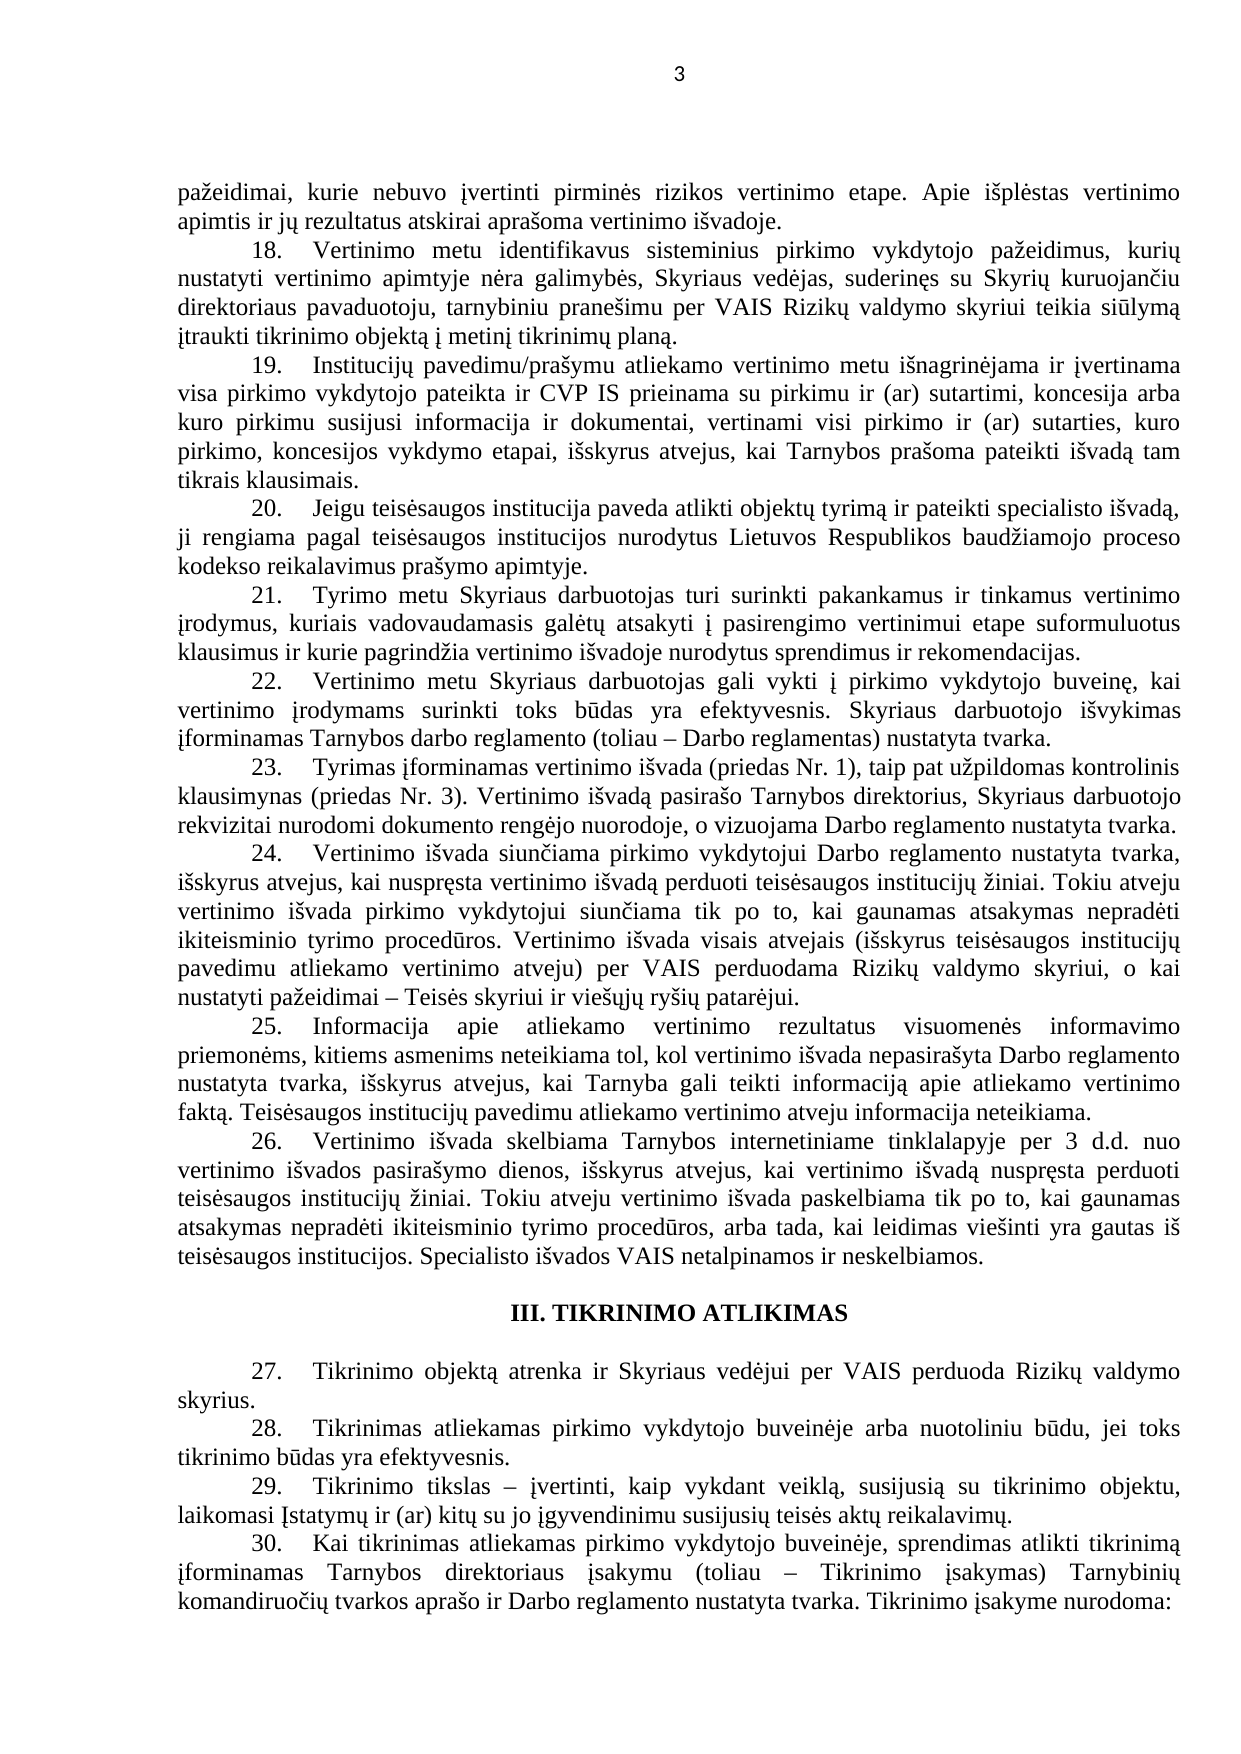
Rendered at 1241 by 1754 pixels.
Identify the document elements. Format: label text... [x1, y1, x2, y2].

text 29. Tikrinimo tikslas – įvertinti, kaip vykdant veiklą, susijusią su tikrinimo objektu, laikomasi Įstatymų ir (ar) kitų su jo įgyvendinimu susijusių teisės aktų reikalavimų. [177, 1471, 1181, 1528]
text 25. Informacija apie atliekamo vertinimo rezultatus visuomenės informavimo priemonėms, kitiems asmenims neteikiama tol, kol vertinimo išvada nepasirašyta Darbo reglamento nustatyta tvarka, išskyrus atvejus, kai Tarnyba gali teikti informaciją apie atliekamo vertinimo faktą. Teisėsaugos institucijų pavedimu atliekamo vertinimo atveju informacija neteikiama. [177, 1011, 1181, 1126]
text III. TIKRINIMO ATLIKIMAS [177, 1298, 1181, 1327]
text 21. Tyrimo metu Skyriaus darbuotojas turi surinkti pakankamus ir tinkamus vertinimo įrodymus, kuriais vadovaudamasis galėtų atsakyti į pasirengimo vertinimui etape suformuluotus klausimus ir kurie pagrindžia vertinimo išvadoje nurodytus sprendimus ir rekomendacijas. [177, 580, 1181, 666]
text 19. Institucijų pavedimu/prašymu atliekamo vertinimo metu išnagrinėjama ir įvertinama visa pirkimo vykdytojo pateikta ir CVP IS prieinama su pirkimu ir (ar) sutartimi, koncesija arba kuro pirkimu susijusi informacija ir dokumentai, vertinami visi pirkimo ir (ar) sutarties, kuro pirkimo, koncesijos vykdymo etapai, išskyrus atvejus, kai Tarnybos prašoma pateikti išvadą tam tikrais klausimais. [177, 350, 1181, 493]
text 24. Vertinimo išvada siunčiama pirkimo vykdytojui Darbo reglamento nustatyta tvarka, išskyrus atvejus, kai nuspręsta vertinimo išvadą perduoti teisėsaugos institucijų žiniai. Tokiu atveju vertinimo išvada pirkimo vykdytojui siunčiama tik po to, kai gaunamas atsakymas nepradėti ikiteisminio tyrimo procedūros. Vertinimo išvada visais atvejais (išskyrus teisėsaugos institucijų pavedimu atliekamo vertinimo atveju) per VAIS perduodama Rizikų valdymo skyriui, o kai nustatyti pažeidimai – Teisės skyriui ir viešųjų ryšių patarėjui. [177, 838, 1181, 1011]
text 22. Vertinimo metu Skyriaus darbuotojas gali vykti į pirkimo vykdytojo buveinę, kai vertinimo įrodymams surinkti toks būdas yra efektyvesnis. Skyriaus darbuotojo išvykimas įforminamas Tarnybos darbo reglamento (toliau – Darbo reglamentas) nustatyta tvarka. [177, 666, 1181, 752]
text 30. Kai tikrinimas atliekamas pirkimo vykdytojo buveinėje, sprendimas atlikti tikrinimą įforminamas Tarnybos direktoriaus įsakymu (toliau – Tikrinimo įsakymas) Tarnybinių komandiruočių tvarkos aprašo ir Darbo reglamento nustatyta tvarka. Tikrinimo įsakyme nurodoma: [177, 1528, 1181, 1615]
text 23. Tyrimas įforminamas vertinimo išvada (priedas Nr. 1), taip pat užpildomas kontrolinis klausimynas (priedas Nr. 3). Vertinimo išvadą pasirašo Tarnybos direktorius, Skyriaus darbuotojo rekvizitai nurodomi dokumento rengėjo nuorodoje, o vizuojama Darbo reglamento nustatyta tvarka. [177, 752, 1181, 838]
text 27. Tikrinimo objektą atrenka ir Skyriaus vedėjui per VAIS perduoda Rizikų valdymo skyrius. [177, 1356, 1181, 1413]
text 20. Jeigu teisėsaugos institucija paveda atlikti objektų tyrimą ir pateikti specialisto išvadą, ji rengiama pagal teisėsaugos institucijos nurodytus Lietuvos Respublikos baudžiamojo proceso kodekso reikalavimus prašymo apimtyje. [177, 493, 1181, 580]
text 28. Tikrinimas atliekamas pirkimo vykdytojo buveinėje arba nuotoliniu būdu, jei toks tikrinimo būdas yra efektyvesnis. [177, 1413, 1181, 1471]
text pažeidimai, kurie nebuvo įvertinti pirminės rizikos vertinimo etape. Apie išplėstas vertinimo apimtis ir jų rezultatus atskirai aprašoma vertinimo išvadoje. [177, 177, 1181, 235]
text 18. Vertinimo metu identifikavus sisteminius pirkimo vykdytojo pažeidimus, kurių nustatyti vertinimo apimtyje nėra galimybės, Skyriaus vedėjas, suderinęs su Skyrių kuruojančiu direktoriaus pavaduotoju, tarnybiniu pranešimu per VAIS Rizikų valdymo skyriui teikia siūlymą įtraukti tikrinimo objektą į metinį tikrinimų planą. [177, 235, 1181, 350]
text 26. Vertinimo išvada skelbiama Tarnybos internetiniame tinklalapyje per 3 d.d. nuo vertinimo išvados pasirašymo dienos, išskyrus atvejus, kai vertinimo išvadą nuspręsta perduoti teisėsaugos institucijų žiniai. Tokiu atveju vertinimo išvada paskelbiama tik po to, kai gaunamas atsakymas nepradėti ikiteisminio tyrimo procedūros, arba tada, kai leidimas viešinti yra gautas iš teisėsaugos institucijos. Specialisto išvados VAIS netalpinamos ir neskelbiamos. [177, 1126, 1181, 1270]
